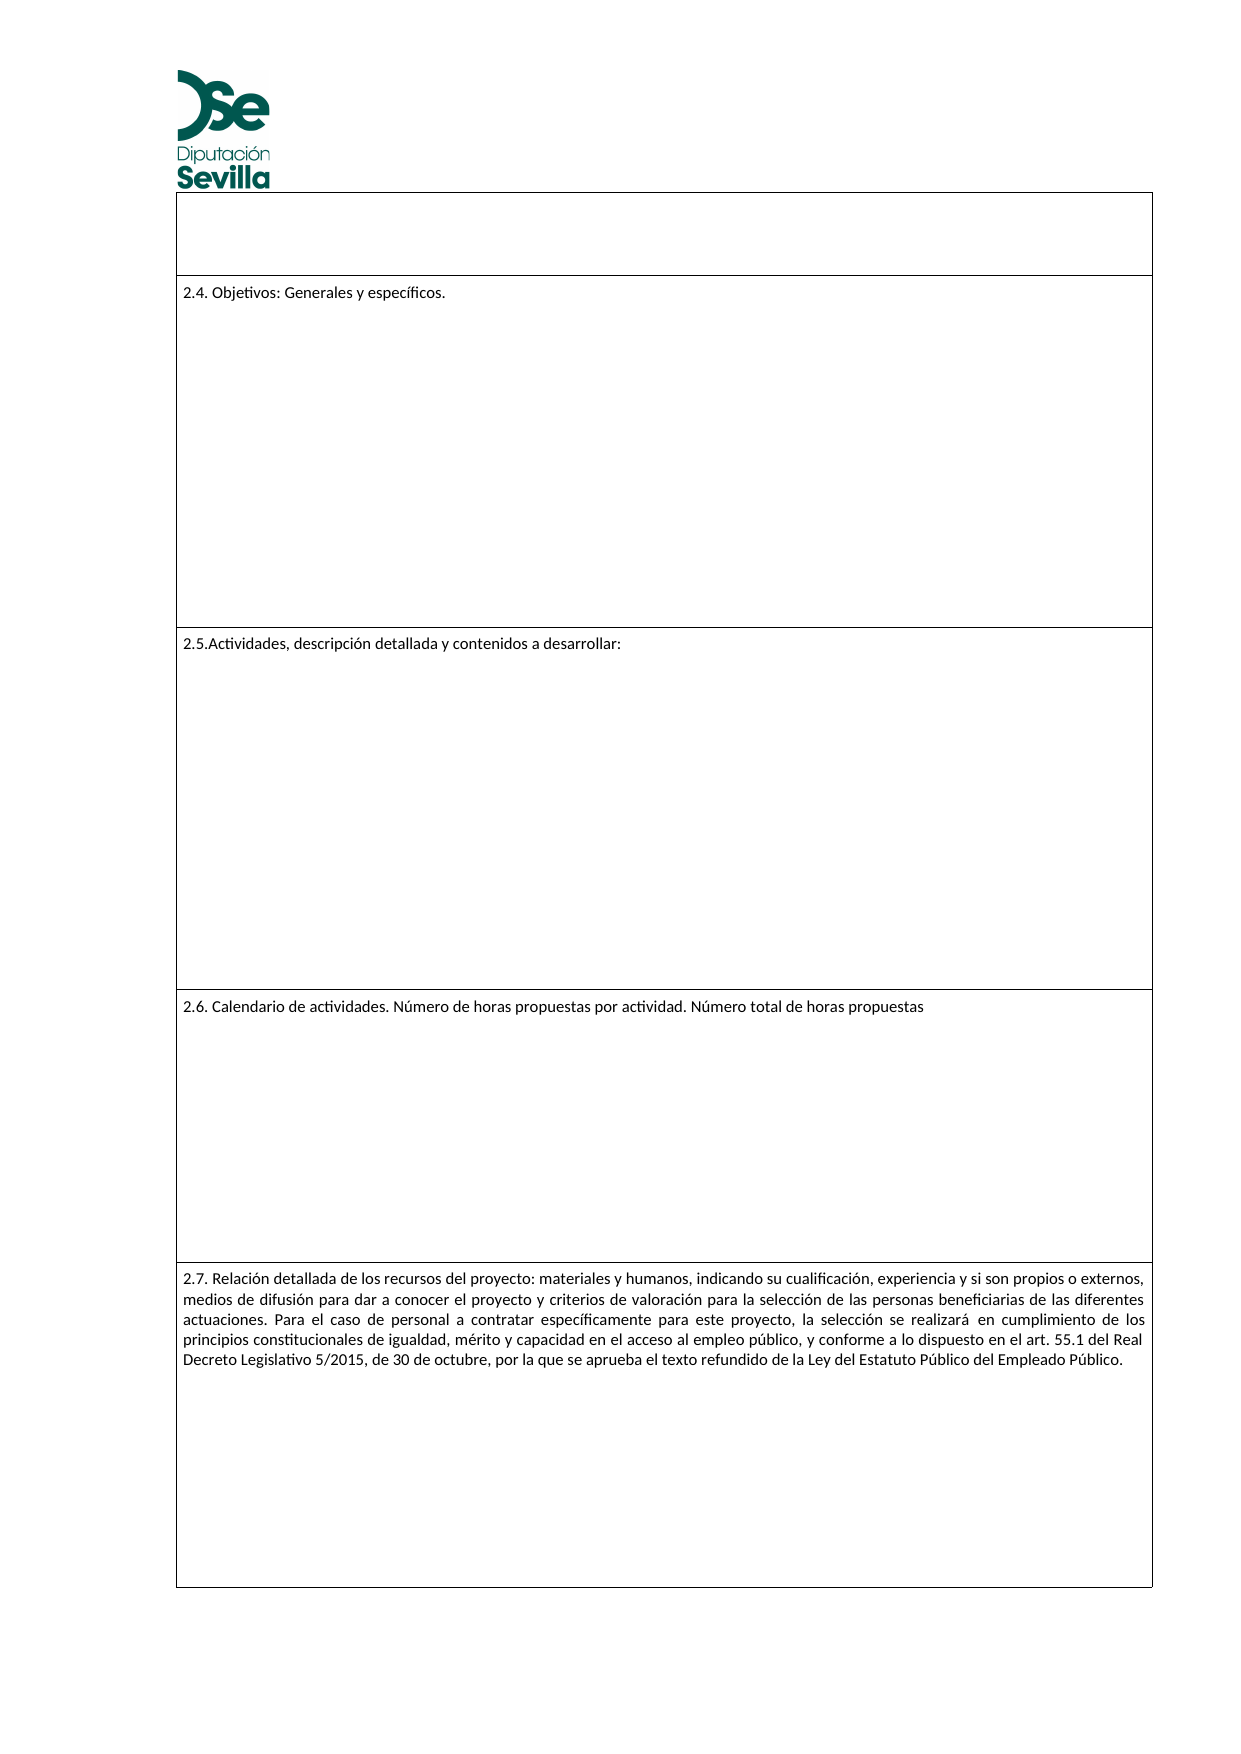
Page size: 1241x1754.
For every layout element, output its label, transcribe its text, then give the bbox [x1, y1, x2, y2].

table_cell 2.4. Objetivos: Generales y específicos. [177, 276, 1152, 626]
table_cell [177, 193, 1152, 275]
picture [177, 70, 270, 189]
table_cell 2.5.Actividades, descripción detallada y contenidos a desarrollar: [177, 628, 1152, 989]
table_cell 2.6. Calendario de actividades. Número de horas propuestas por actividad. Número total de horas propuestas [177, 990, 1152, 1262]
table_cell 2.7. Relación detallada de los recursos del proyecto: materiales y humanos, indicando su cualificación, experiencia y si son propios o externos, medios de difusión para dar a conocer el proyecto y criterios de valoración para la selección de las personas beneficiarias de las diferentes actuaciones. Para el caso de personal a contratar específicamente para este proyecto, la selección se realizará en cumplimiento de los principios constitucionales de igualdad, mérito y capacidad en el acceso al empleo público, y conforme a lo dispuesto en el art. 55.1 del Real Decreto Legislativo 5/2015, de 30 de octubre, por la que se aprueba el texto refundido de la Ley del Estatuto Público del Empleado Público. [177, 1263, 1152, 1587]
